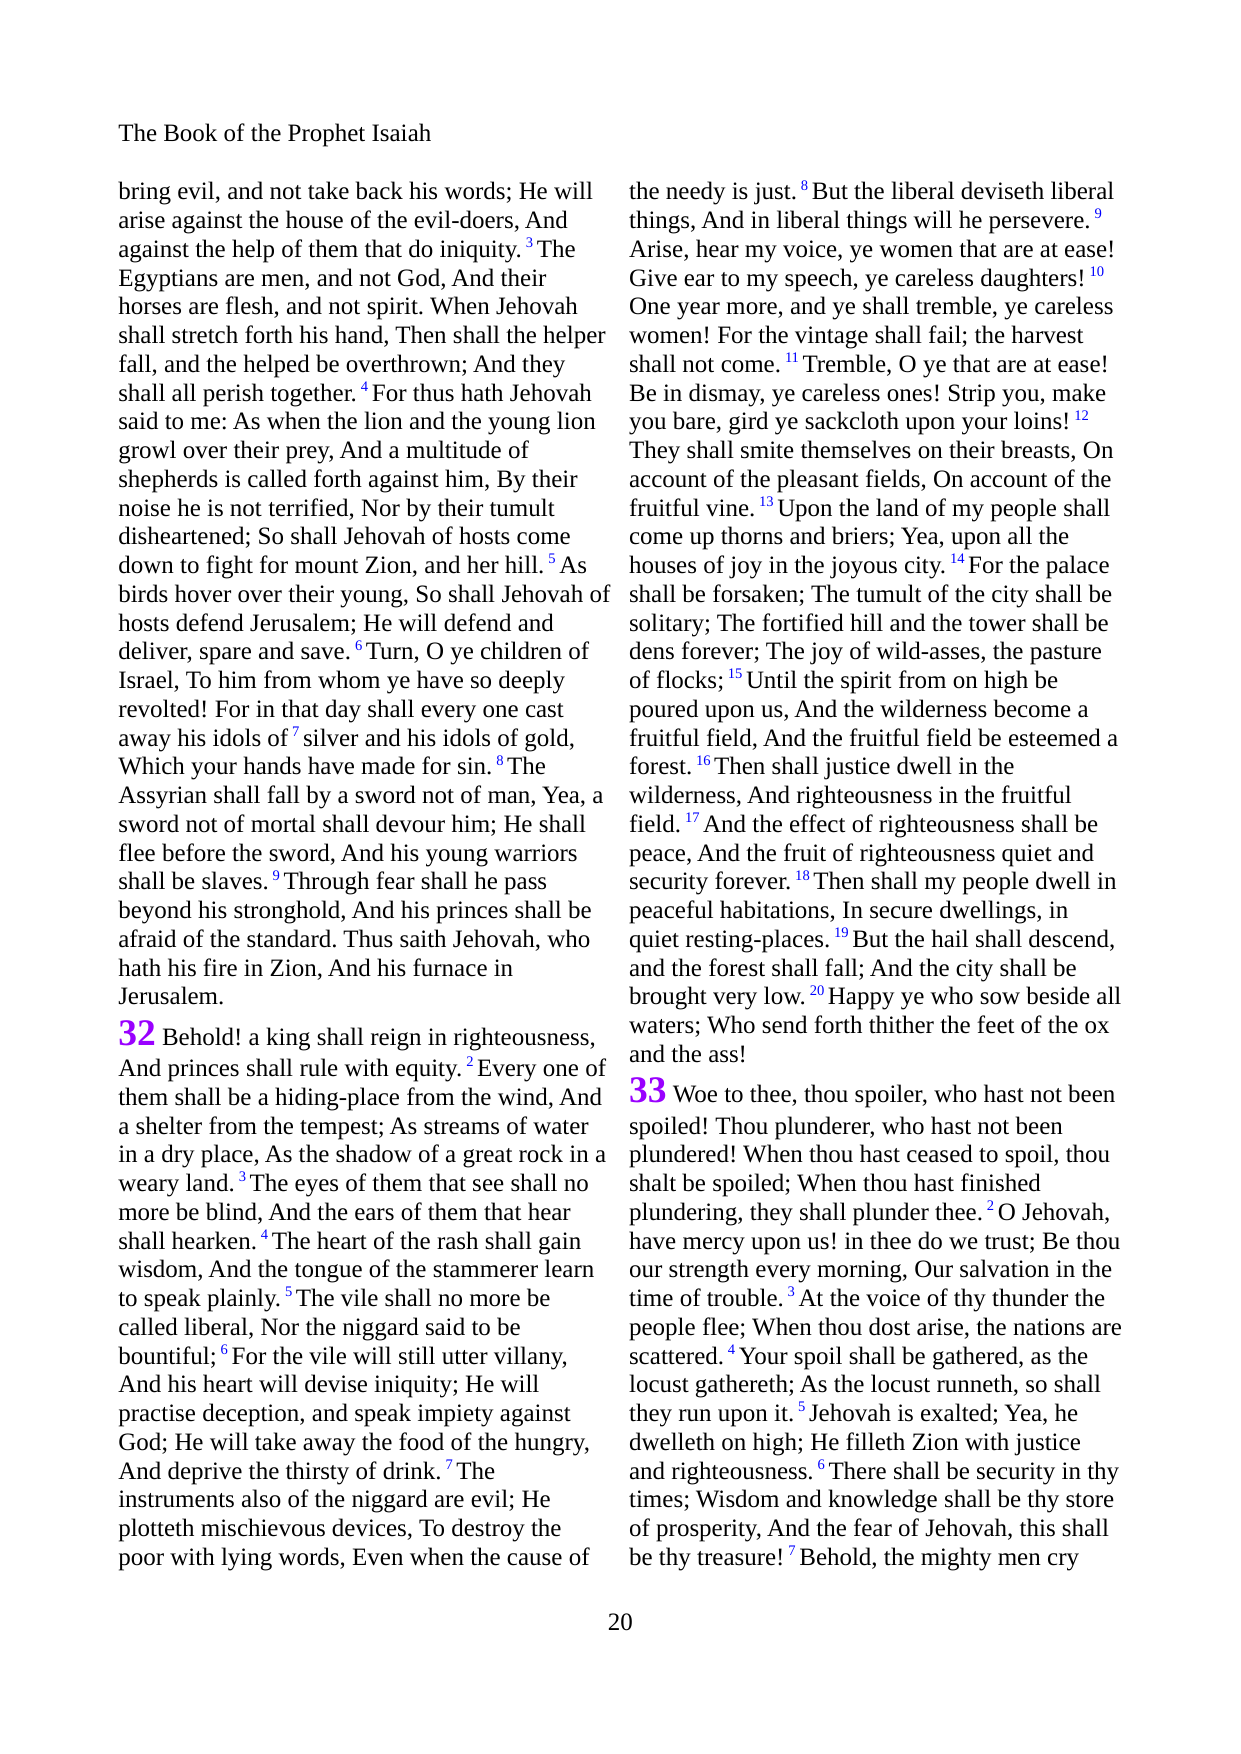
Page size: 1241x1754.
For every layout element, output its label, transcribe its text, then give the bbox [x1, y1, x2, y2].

text bring evil, and not take back his words; He will arise against the house of the evil-doers, And against the help of them that do iniquity. 3 The Egyptians are men, and not God, And their horses are flesh, and not spirit. When Jehovah shall stretch forth his hand, Then shall the helper fall, and the helped be overthrown; And they shall all perish together. 4 For thus hath Jehovah said to me: As when the lion and the young lion growl over their prey, And a multitude of shepherds is called forth against him, By their noise he is not terrified, Nor by their tumult disheartened; So shall Jehovah of hosts come down to fight for mount Zion, and her hill. 5 As birds hover over their young, So shall Jehovah of hosts defend Jerusalem; He will defend and deliver, spare and save. 6 Turn, O ye children of Israel, To him from whom ye have so deeply revolted! For in that day shall every one cast away his idols of 7 silver and his idols of gold, Which your hands have made for sin. 8 The Assyrian shall fall by a sword not of man, Yea, a sword not of mortal shall devour him; He shall flee before the sword, And his young warriors shall be slaves. 9 Through fear shall he pass beyond his stronghold, And his princes shall be afraid of the standard. Thus saith Jehovah, who hath his fire in Zion, And his furnace in Jerusalem. [118, 176, 611, 1010]
text 33 Woe to thee, thou spoiler, who hast not been spoiled! Thou plunderer, who hast not been plundered! When thou hast ceased to spoil, thou shalt be spoiled; When thou hast finished plundering, they shall plunder thee. 2 O Jehovah, have mercy upon us! in thee do we trust; Be thou our strength every morning, Our salvation in the time of trouble. 3 At the voice of thy thunder the people flee; When thou dost arise, the nations are scattered. 4 Your spoil shall be gathered, as the locust gathereth; As the locust runneth, so shall they run upon it. 5 Jehovah is exalted; Yea, he dwelleth on high; He filleth Zion with justice and righteousness. 6 There shall be security in thy times; Wisdom and knowledge shall be thy store of prosperity, And the fear of Jehovah, this shall be thy treasure! 7 Behold, the mighty men cry [629, 1068, 1122, 1571]
text 32 Behold! a king shall reign in righteousness, And princes shall rule with equity. 2 Every one of them shall be a hiding-place from the wind, And a shelter from the tempest; As streams of water in a dry place, As the shadow of a great rock in a weary land. 3 The eyes of them that see shall no more be blind, And the ears of them that hear shall hearken. 4 The heart of the rash shall gain wisdom, And the tongue of the stammerer learn to speak plainly. 5 The vile shall no more be called liberal, Nor the niggard said to be bountiful; 6 For the vile will still utter villany, And his heart will devise iniquity; He will practise deception, and speak impiety against God; He will take away the food of the hungry, And deprive the thirsty of drink. 7 The instruments also of the niggard are evil; He plotteth mischievous devices, To destroy the poor with lying words, Even when the cause of [118, 1010, 611, 1571]
text the needy is just. 8 But the liberal deviseth liberal things, And in liberal things will he persevere. 9 Arise, hear my voice, ye women that are at ease! Give ear to my speech, ye careless daughters! 10 One year more, and ye shall tremble, ye careless women! For the vintage shall fail; the harvest shall not come. 11 Tremble, O ye that are at ease! Be in dismay, ye careless ones! Strip you, make you bare, gird ye sackcloth upon your loins! 12 They shall smite themselves on their breasts, On account of the pleasant fields, On account of the fruitful vine. 13 Upon the land of my people shall come up thorns and briers; Yea, upon all the houses of joy in the joyous city. 14 For the palace shall be forsaken; The tumult of the city shall be solitary; The fortified hill and the tower shall be dens forever; The joy of wild-asses, the pasture of flocks; 15 Until the spirit from on high be poured upon us, And the wilderness become a fruitful field, And the fruitful field be esteemed a forest. 16 Then shall justice dwell in the wilderness, And righteousness in the fruitful field. 17 And the effect of righteousness shall be peace, And the fruit of righteousness quiet and security forever. 18 Then shall my people dwell in peaceful habitations, In secure dwellings, in quiet resting-places. 19 But the hail shall descend, and the forest shall fall; And the city shall be brought very low. 20 Happy ye who sow beside all waters; Who send forth thither the feet of the ox and the ass! [629, 176, 1122, 1068]
